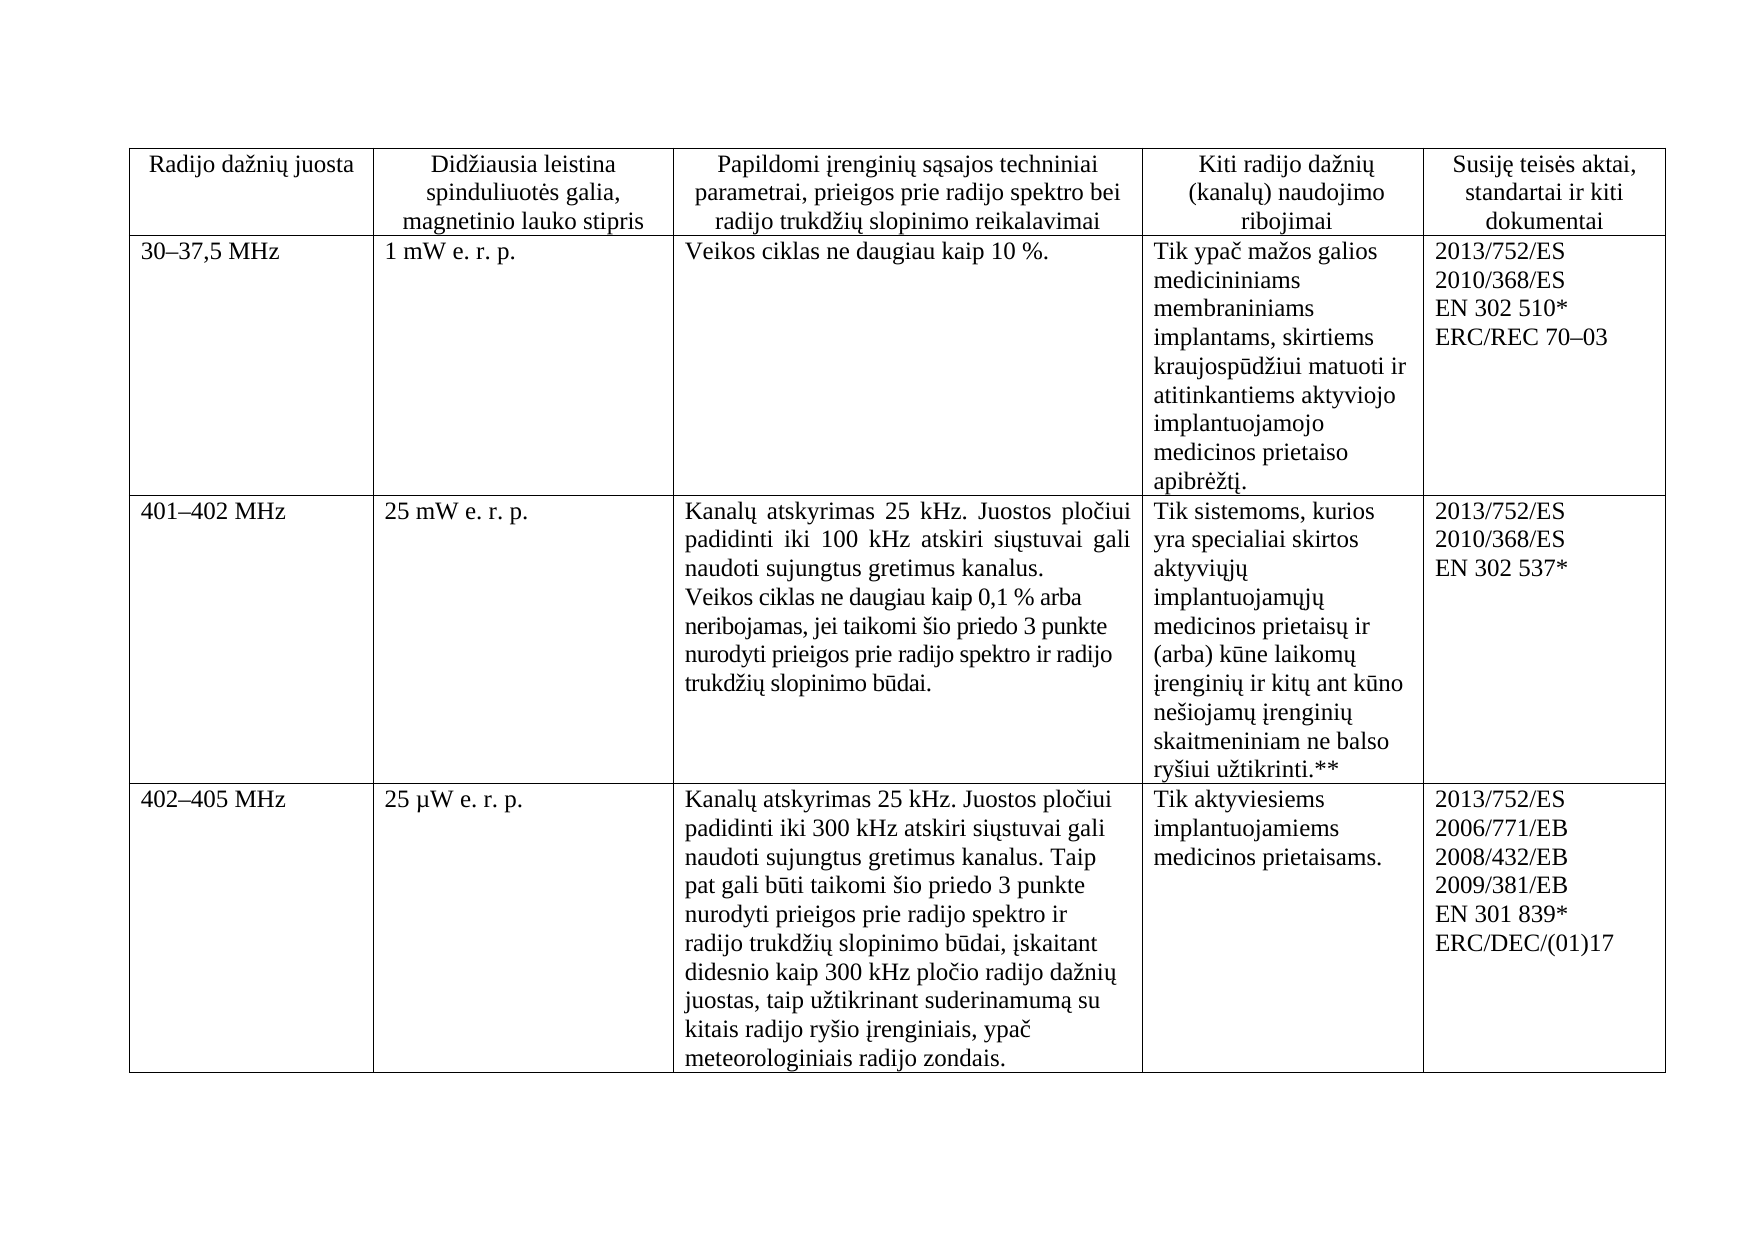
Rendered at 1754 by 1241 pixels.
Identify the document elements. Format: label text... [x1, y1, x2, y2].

table_cell 1 mW e. r. p. [374, 236, 673, 495]
table_header Kiti radijo dažnių (kanalų) naudojimo ribojimai [1143, 149, 1423, 235]
table_cell 2013/752/ES 2010/368/ES EN 302 510* ERC/REC 70–03 [1424, 236, 1665, 495]
table_header Susiję teisės aktai, standartai ir kiti dokumentai [1424, 149, 1665, 235]
table_cell 401–402 MHz [130, 496, 373, 783]
table_header Radijo dažnių juosta [130, 149, 373, 235]
table_cell Tik sistemoms, kurios yra specialiai skirtos aktyviųjų implantuojamųjų medicinos prietaisų ir (arba) kūne laikomų įrenginių ir kitų ant kūno nešiojamų įrenginių skaitmeniniam ne balso ryšiui užtikrinti.** [1143, 496, 1423, 783]
table_cell Veikos ciklas ne daugiau kaip 10 %. [674, 236, 1142, 495]
table_cell Tik aktyviesiems implantuojamiems medicinos prietaisams. [1143, 784, 1423, 1072]
table_cell Kanalų atskyrimas 25 kHz. Juostos pločiui padidinti iki 300 kHz atskiri siųstuvai gali naudoti sujungtus gretimus kanalus. Taip pat gali būti taikomi šio priedo 3 punkte nurodyti prieigos prie radijo spektro ir radijo trukdžių slopinimo būdai, įskaitant didesnio kaip 300 kHz pločio radijo dažnių juostas, taip užtikrinant suderinamumą su kitais radijo ryšio įrenginiais, ypač meteorologiniais radijo zondais. [674, 784, 1142, 1072]
table_cell 2013/752/ES 2010/368/ES EN 302 537* [1424, 496, 1665, 783]
table_cell 25 µW e. r. p. [374, 784, 673, 1072]
table_cell 2013/752/ES 2006/771/EB 2008/432/EB 2009/381/EB EN 301 839* ERC/DEC/(01)17 [1424, 784, 1665, 1072]
table_header Papildomi įrenginių sąsajos techniniai parametrai, prieigos prie radijo spektro bei radijo trukdžių slopinimo reikalavimai [674, 149, 1142, 235]
table_cell Kanalų atskyrimas 25 kHz. Juostos pločiui padidinti iki 100 kHz atskiri siųstuvai gali naudoti sujungtus gretimus kanalus. Veikos ciklas ne daugiau kaip 0,1 % arba neribojamas, jei taikomi šio priedo 3 punkte nurodyti prieigos prie radijo spektro ir radijo trukdžių slopinimo būdai. [674, 496, 1142, 783]
table_cell 25 mW e. r. p. [374, 496, 673, 783]
table_header Didžiausia leistina spinduliuotės galia, magnetinio lauko stipris [374, 149, 673, 235]
table_cell 30–37,5 MHz [130, 236, 373, 495]
table_cell Tik ypač mažos galios medicininiams membraniniams implantams, skirtiems kraujospūdžiui matuoti ir atitinkantiems aktyviojo implantuojamojo medicinos prietaiso apibrėžtį. [1143, 236, 1423, 495]
table_cell 402–405 MHz [130, 784, 373, 1072]
